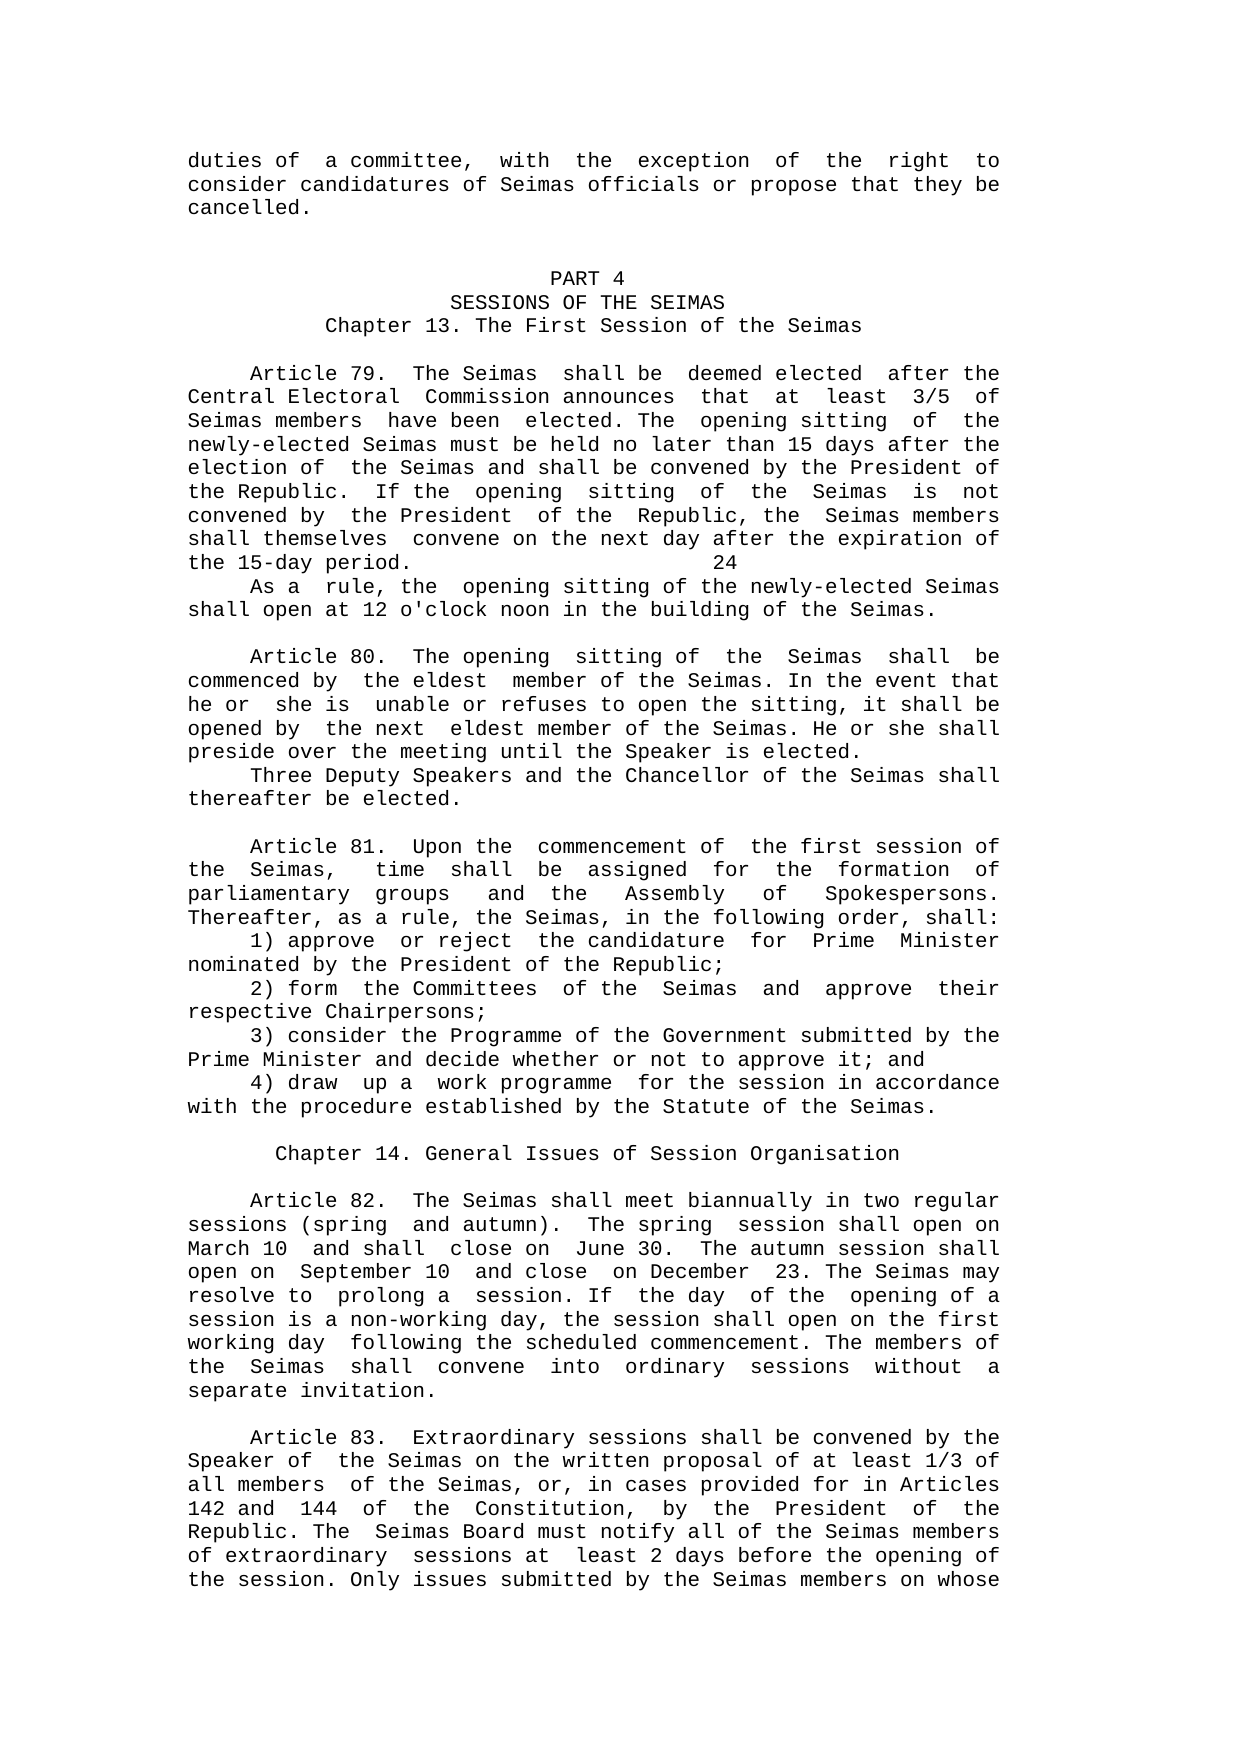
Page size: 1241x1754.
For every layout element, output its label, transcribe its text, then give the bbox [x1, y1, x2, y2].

text 3) consider the Programme of the Government submitted by the [187, 1025, 1053, 1048]
text session is a non-working day, the session shall open on the first [187, 1309, 1053, 1332]
text PART 4 [187, 268, 1053, 292]
text Republic. The Seimas Board must notify all of the Seimas members [187, 1521, 1053, 1545]
text convened by the President of the Republic, the Seimas members [187, 505, 1053, 528]
text with the procedure established by the Statute of the Seimas. [187, 1096, 1053, 1119]
text As a rule, the opening sitting of the newly-elected Seimas [187, 576, 1053, 599]
text nominated by the President of the Republic; [187, 954, 1053, 978]
text the Republic. If the opening sitting of the Seimas is not [187, 481, 1053, 505]
text opened by the next eldest member of the Seimas. He or she shall [187, 717, 1053, 741]
text Three Deputy Speakers and the Chancellor of the Seimas shall [187, 765, 1053, 788]
text separate invitation. [187, 1379, 1053, 1403]
text Article 83. Extraordinary sessions shall be convened by the [187, 1427, 1053, 1451]
text election of the Seimas and shall be convened by the President of [187, 457, 1053, 481]
text 142 and 144 of the Constitution, by the President of the [187, 1498, 1053, 1521]
text respective Chairpersons; [187, 1001, 1053, 1025]
text parliamentary groups and the Assembly of Spokespersons. [187, 883, 1053, 907]
text consider candidatures of Seimas officials or propose that they be [187, 174, 1053, 197]
text the 15-day period. 24 [187, 552, 1053, 576]
text Article 79. The Seimas shall be deemed elected after the [187, 363, 1053, 386]
text SESSIONS OF THE SEIMAS [187, 292, 1053, 316]
text duties of a committee, with the exception of the right to [187, 150, 1053, 174]
text 4) draw up a work programme for the session in accordance [187, 1072, 1053, 1096]
text Central Electoral Commission announces that at least 3/5 of [187, 386, 1053, 410]
text Article 82. The Seimas shall meet biannually in two regular [187, 1190, 1053, 1214]
text open on September 10 and close on December 23. The Seimas may [187, 1261, 1053, 1285]
text Article 80. The opening sitting of the Seimas shall be [187, 647, 1053, 670]
text Article 81. Upon the commencement of the first session of [187, 836, 1053, 859]
text of extraordinary sessions at least 2 days before the opening of [187, 1545, 1053, 1569]
text all members of the Seimas, or, in cases provided for in Articles [187, 1474, 1053, 1498]
text 2) form the Committees of the Seimas and approve their [187, 978, 1053, 1001]
text Chapter 13. The First Session of the Seimas [187, 316, 1053, 339]
text commenced by the eldest member of the Seimas. In the event that [187, 670, 1053, 694]
text he or she is unable or refuses to open the sitting, it shall be [187, 694, 1053, 717]
text Seimas members have been elected. The opening sitting of the [187, 410, 1053, 434]
text thereafter be elected. [187, 788, 1053, 812]
text the Seimas shall convene into ordinary sessions without a [187, 1356, 1053, 1379]
text the session. Only issues submitted by the Seimas members on whose [187, 1569, 1053, 1592]
text sessions (spring and autumn). The spring session shall open on [187, 1214, 1053, 1238]
text Prime Minister and decide whether or not to approve it; and [187, 1048, 1053, 1072]
text resolve to prolong a session. If the day of the opening of a [187, 1285, 1053, 1309]
text 1) approve or reject the candidature for Prime Minister [187, 930, 1053, 954]
text newly-elected Seimas must be held no later than 15 days after the [187, 434, 1053, 457]
text the Seimas, time shall be assigned for the formation of [187, 859, 1053, 883]
text shall themselves convene on the next day after the expiration of [187, 528, 1053, 552]
text preside over the meeting until the Speaker is elected. [187, 741, 1053, 765]
text Thereafter, as a rule, the Seimas, in the following order, shall: [187, 907, 1053, 930]
text Chapter 14. General Issues of Session Organisation [187, 1143, 1053, 1167]
text March 10 and shall close on June 30. The autumn session shall [187, 1238, 1053, 1261]
text Speaker of the Seimas on the written proposal of at least 1/3 of [187, 1451, 1053, 1474]
text working day following the scheduled commencement. The members of [187, 1332, 1053, 1356]
text shall open at 12 o'clock noon in the building of the Seimas. [187, 599, 1053, 623]
text cancelled. [187, 197, 1053, 221]
